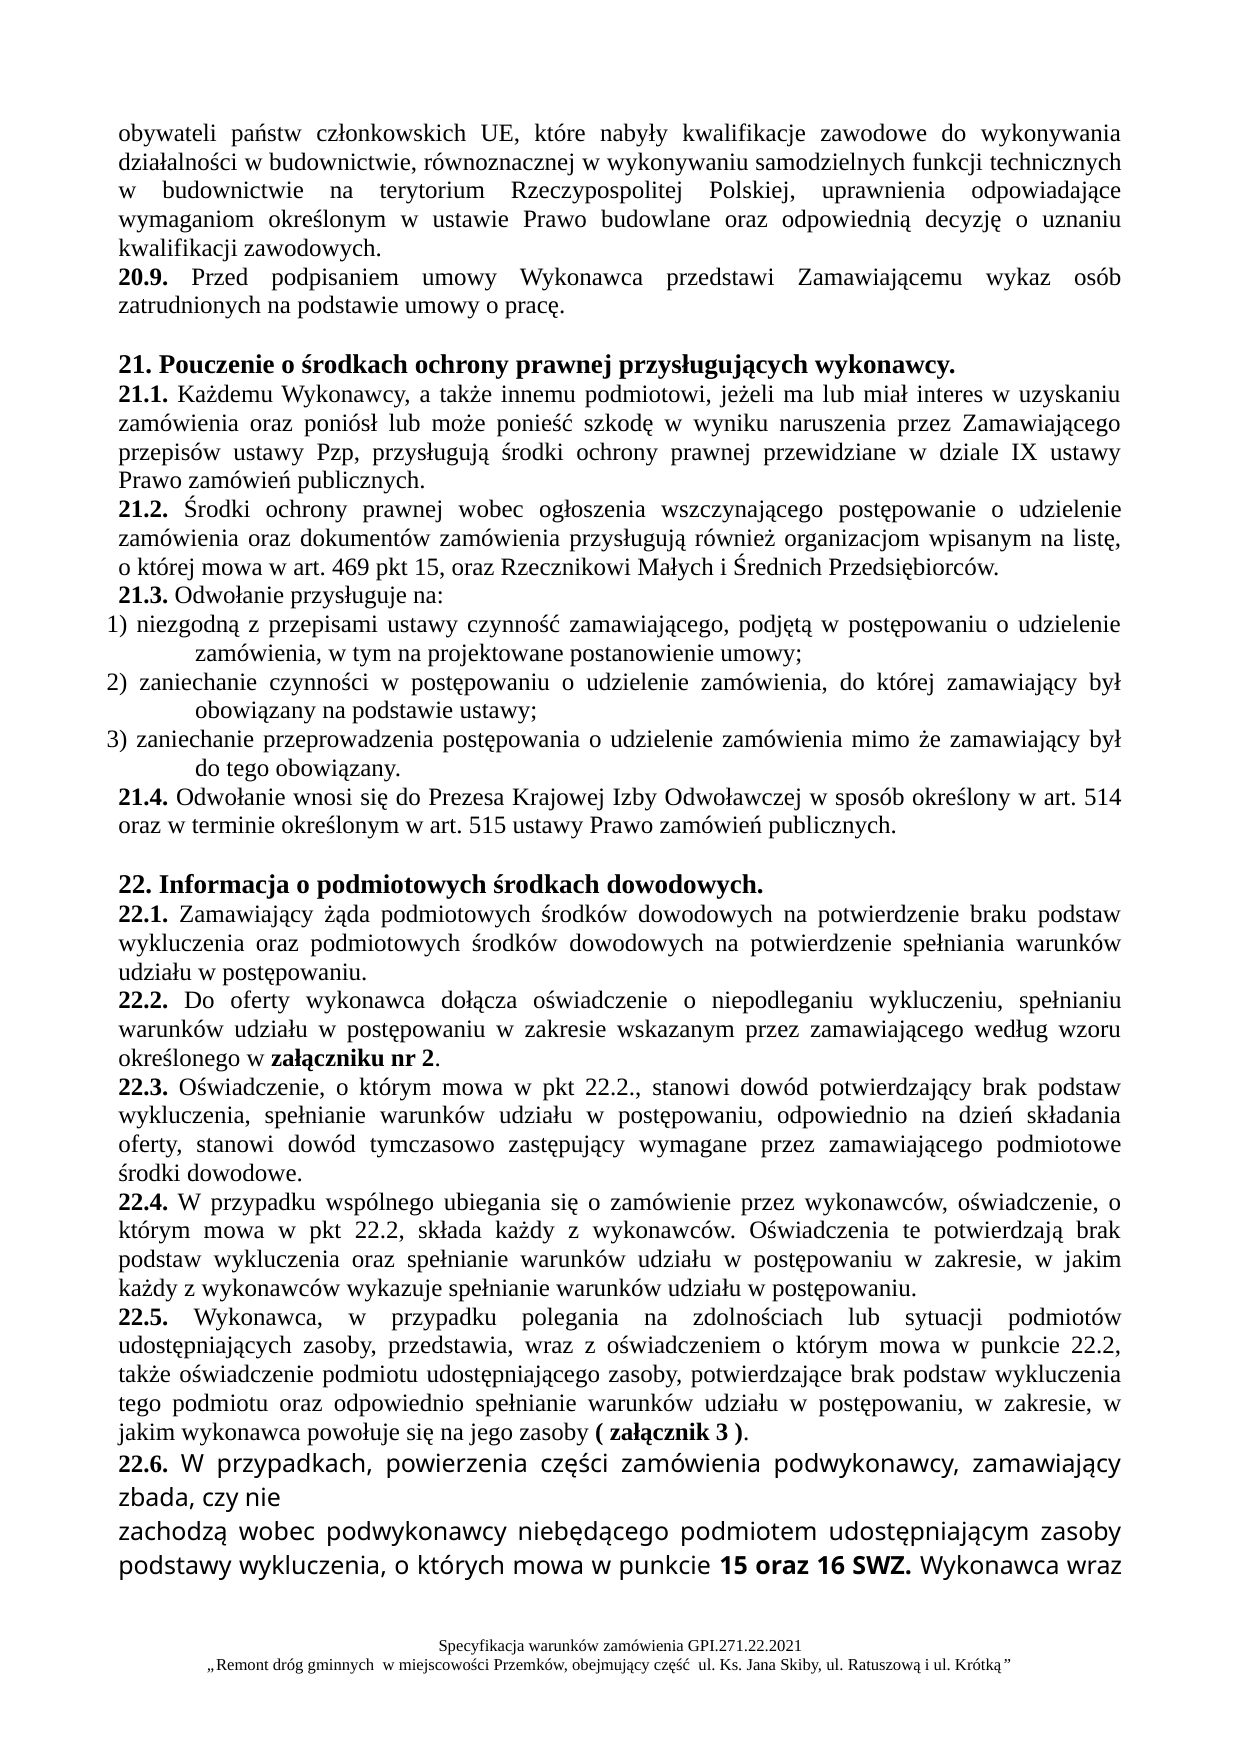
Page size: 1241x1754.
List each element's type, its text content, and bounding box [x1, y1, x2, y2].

text 21. Pouczenie o środkach ochrony prawnej przysługujących wykonawcy. [118, 348, 1122, 379]
text zachodzą wobec podwykonawcy niebędącego podmiotem udostępniającym zasoby podstawy wykluczenia, o których mowa w punkcie 15 oraz 16 SWZ. Wykonawca wraz [118, 1513, 1122, 1582]
text 1) niezgodną z przepisami ustawy czynność zamawiającego, podjętą w postępowaniu o udzielenie zamówienia, w tym na projektowane postanowienie umowy; [106, 609, 1122, 667]
text 22. Informacja o podmiotowych środkach dowodowych. [118, 868, 1122, 899]
text obywateli państw członkowskich UE, które nabyły kwalifikacje zawodowe do wykonywania działalności w budownictwie, równoznacznej w wykonywaniu samodzielnych funkcji technicznych w budownictwie na terytorium Rzeczypospolitej Polskiej, uprawnienia odpowiadające wymaganiom określonym w ustawie Prawo budowlane oraz odpowiednią decyzję o uznaniu kwalifikacji zawodowych. [118, 118, 1122, 262]
text 22.2. Do oferty wykonawca dołącza oświadczenie o niepodleganiu wykluczeniu, spełnianiu warunków udziału w postępowaniu w zakresie wskazanym przez zamawiającego według wzoru określonego w załączniku nr 2. [118, 985, 1122, 1072]
text 21.4. Odwołanie wnosi się do Prezesa Krajowej Izby Odwoławczej w sposób określony w art. 514 oraz w terminie określonym w art. 515 ustawy Prawo zamówień publicznych. [118, 782, 1122, 839]
text 3) zaniechanie przeprowadzenia postępowania o udzielenie zamówienia mimo że zamawiający był do tego obowiązany. [106, 724, 1122, 782]
text 22.5. Wykonawca, w przypadku polegania na zdolnościach lub sytuacji podmiotów udostępniających zasoby, przedstawia, wraz z oświadczeniem o którym mowa w punkcie 22.2, także oświadczenie podmiotu udostępniającego zasoby, potwierdzające brak podstaw wykluczenia tego podmiotu oraz odpowiednio spełnianie warunków udziału w postępowaniu, w zakresie, w jakim wykonawca powołuje się na jego zasoby ( załącznik 3 ). [118, 1302, 1122, 1445]
text 22.6. W przypadkach, powierzenia części zamówienia podwykonawcy, zamawiający zbada, czy nie [118, 1445, 1122, 1513]
text 2) zaniechanie czynności w postępowaniu o udzielenie zamówienia, do której zamawiający był obowiązany na podstawie ustawy; [106, 667, 1122, 724]
text 20.9. Przed podpisaniem umowy Wykonawca przedstawi Zamawiającemu wykaz osób zatrudnionych na podstawie umowy o pracę. [118, 262, 1122, 319]
text 21.3. Odwołanie przysługuje na: [118, 581, 1122, 609]
text 21.1. Każdemu Wykonawcy, a także innemu podmiotowi, jeżeli ma lub miał interes w uzyskaniu zamówienia oraz poniósł lub może ponieść szkodę w wyniku naruszenia przez Zamawiającego przepisów ustawy Pzp, przysługują środki ochrony prawnej przewidziane w dziale IX ustawy Prawo zamówień publicznych. [118, 379, 1122, 494]
text 22.1. Zamawiający żąda podmiotowych środków dowodowych na potwierdzenie braku podstaw wykluczenia oraz podmiotowych środków dowodowych na potwierdzenie spełniania warunków udziału w postępowaniu. [118, 899, 1122, 985]
text 21.2. Środki ochrony prawnej wobec ogłoszenia wszczynającego postępowanie o udzielenie zamówienia oraz dokumentów zamówienia przysługują również organizacjom wpisanym na listę, o której mowa w art. 469 pkt 15, oraz Rzecznikowi Małych i Średnich Przedsiębiorców. [118, 494, 1122, 581]
text 22.3. Oświadczenie, o którym mowa w pkt 22.2., stanowi dowód potwierdzający brak podstaw wykluczenia, spełnianie warunków udziału w postępowaniu, odpowiednio na dzień składania oferty, stanowi dowód tymczasowo zastępujący wymagane przez zamawiającego podmiotowe środki dowodowe. [118, 1072, 1122, 1187]
text 22.4. W przypadku wspólnego ubiegania się o zamówienie przez wykonawców, oświadczenie, o którym mowa w pkt 22.2, składa każdy z wykonawców. Oświadczenia te potwierdzają brak podstaw wykluczenia oraz spełnianie warunków udziału w postępowaniu w zakresie, w jakim każdy z wykonawców wykazuje spełnianie warunków udziału w postępowaniu. [118, 1187, 1122, 1302]
